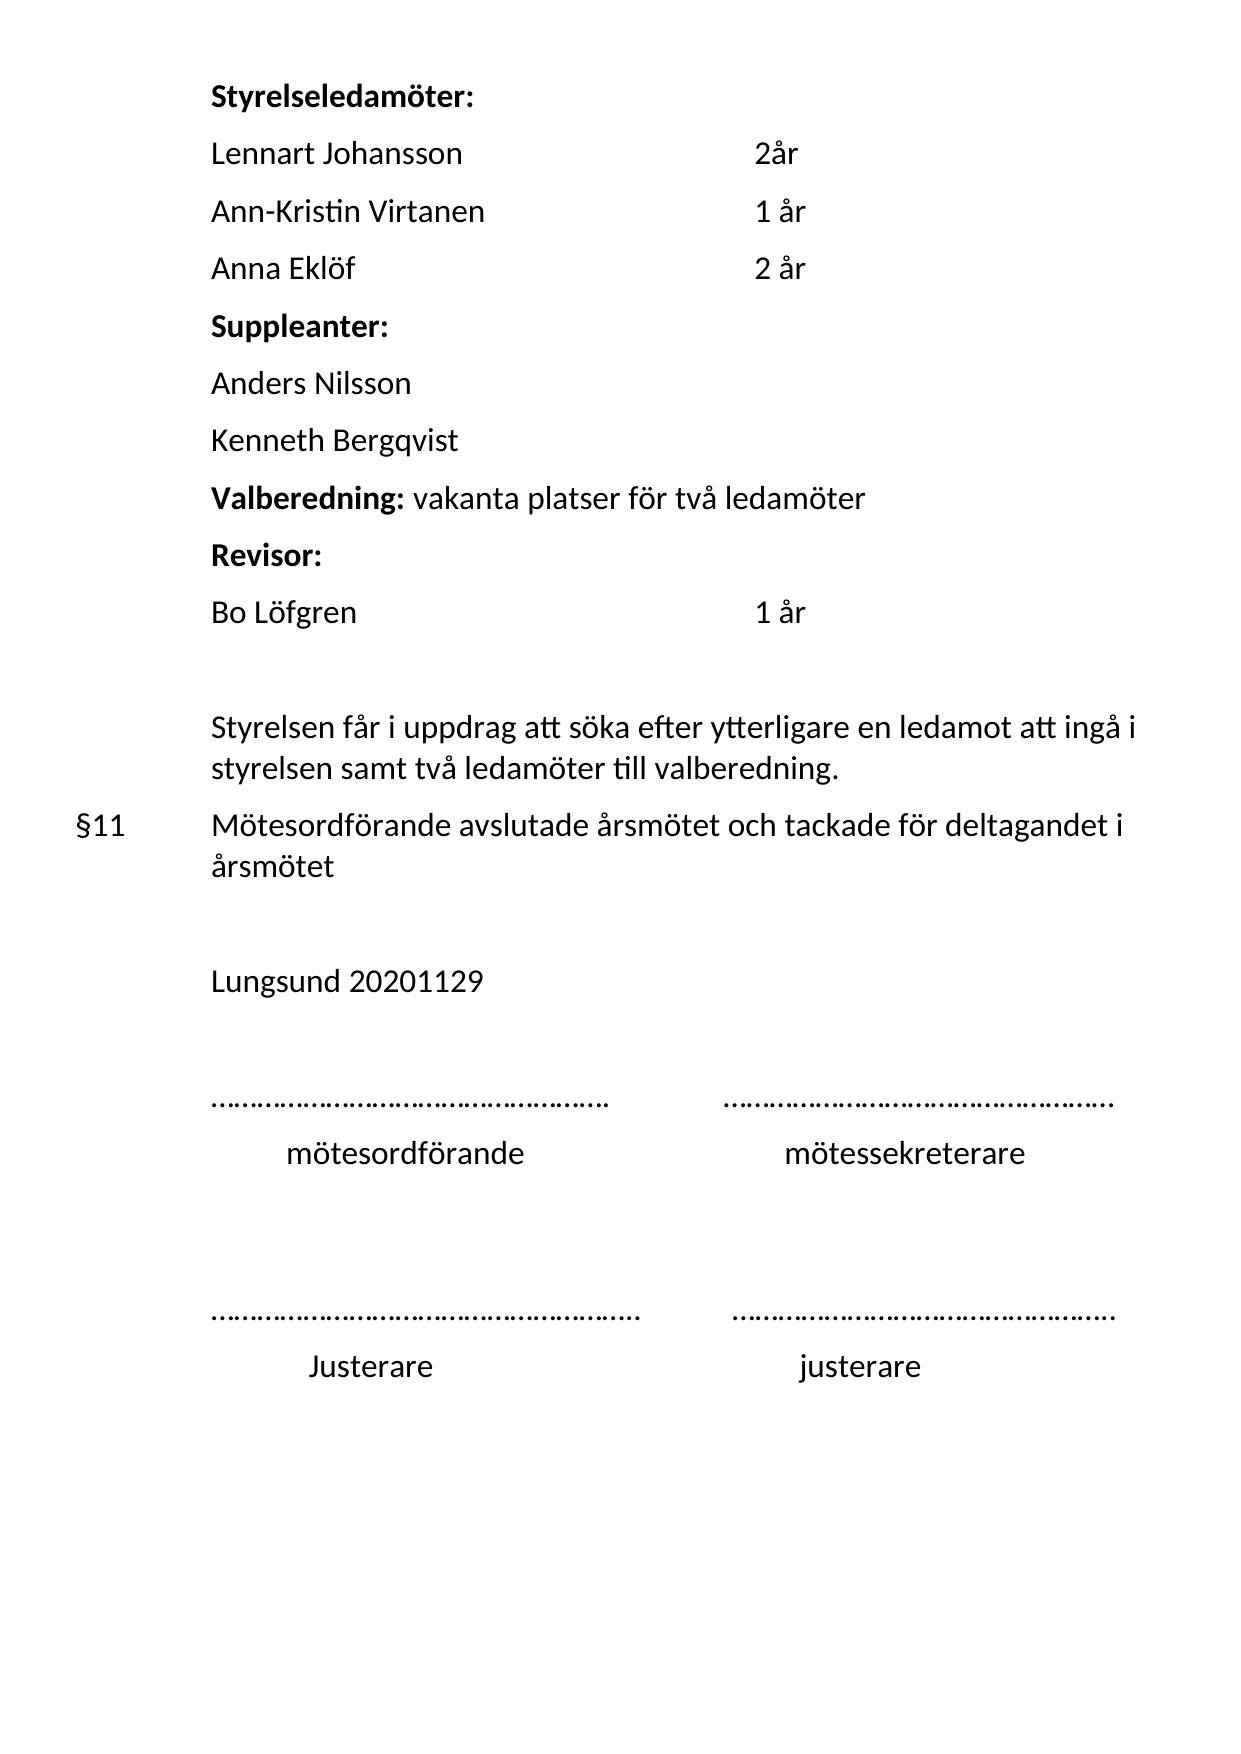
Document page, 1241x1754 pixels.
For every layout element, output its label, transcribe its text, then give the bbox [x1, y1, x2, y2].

text Anders Nilsson [75, 362, 1165, 403]
text Kenneth Bergqvist [75, 419, 1165, 460]
text Lungsund 20201129 [211, 960, 1165, 1001]
text Styrelsen får i uppdrag att söka efter ytterligare en ledamot att ingå i styrelsen samt två ledamöter till valberedning. [211, 706, 1165, 788]
text Justerare justerare [211, 1345, 1165, 1386]
text ……………………………………………….. ………………………………………….. [211, 1288, 1165, 1328]
text Valberedning: vakanta platser för två ledamöter [75, 477, 1165, 517]
text Lennart Johansson 2år [211, 132, 1165, 173]
text Suppleanter: [75, 304, 1165, 345]
text Anna Eklöf 2 år [75, 247, 1165, 288]
text Revisor: [75, 534, 1165, 575]
text §11 Mötesordförande avslutade årsmötet och tackade för deltagandet i årsmötet [75, 804, 1165, 886]
text ……………………………………………. …………………………………………… [211, 1075, 1165, 1116]
text Bo Löfgren 1 år [75, 592, 1165, 632]
text mötesordförande mötessekreterare [211, 1132, 1165, 1214]
text Styrelseledamöter: [211, 75, 1165, 116]
text Ann-Kristin Virtanen 1 år [75, 190, 1165, 231]
